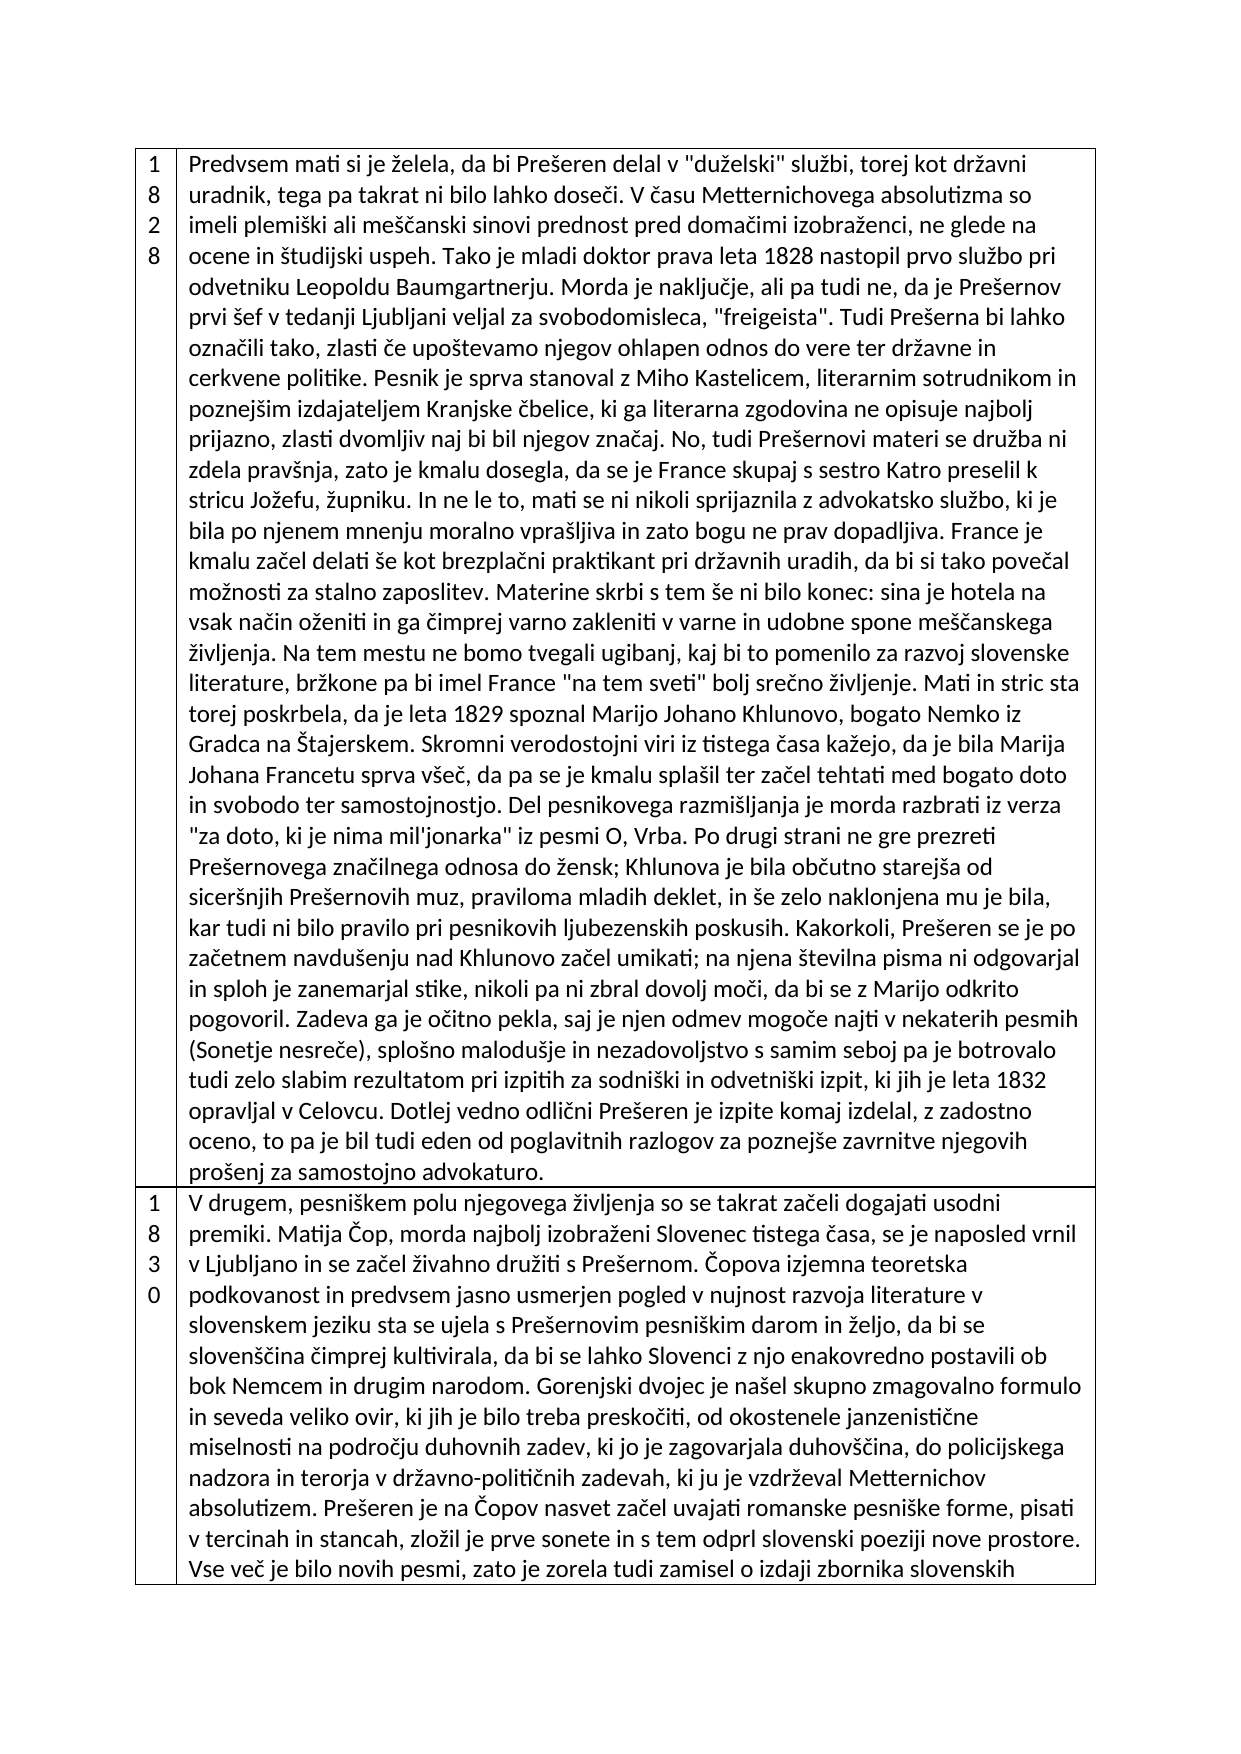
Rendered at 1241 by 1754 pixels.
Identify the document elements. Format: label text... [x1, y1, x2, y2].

table_cell V drugem, pesniškem polu njegovega življenja so se takrat začeli dogajati usodni premiki. Matija Čop, morda najbolj izobraženi Slovenec tistega časa, se je naposled vrnil v Ljubljano in se začel živahno družiti s Prešernom. Čopova izjemna teoretska podkovanost in predvsem jasno usmerjen pogled v nujnost razvoja literature v slovenskem jeziku sta se ujela s Prešernovim pesniškim darom in željo, da bi se slovenščina čimprej kultivirala, da bi se lahko Slovenci z njo enakovredno postavili ob bok Nemcem in drugim narodom. Gorenjski dvojec je našel skupno zmagovalno formulo in seveda veliko ovir, ki jih je bilo treba preskočiti, od okostenele janzenistične miselnosti na področju duhovnih zadev, ki jo je zagovarjala duhovščina, do policijskega nadzora in terorja v državno-političnih zadevah, ki ju je vzdrževal Metternichov absolutizem. Prešeren je na Čopov nasvet začel uvajati romanske pesniške forme, pisati v tercinah in stancah, zložil je prve sonete in s tem odprl slovenski poeziji nove prostore. Vse več je bilo novih pesmi, zato je zorela tudi zamisel o izdaji zbornika slovenskih [177, 1188, 1095, 1584]
table_cell 1830 [136, 1188, 176, 1584]
table_cell Predvsem mati si je želela, da bi Prešeren delal v "duželski" službi, torej kot državni uradnik, tega pa takrat ni bilo lahko doseči. V času Metternichovega absolutizma so imeli plemiški ali meščanski sinovi prednost pred domačimi izobraženci, ne glede na ocene in študijski uspeh. Tako je mladi doktor prava leta 1828 nastopil prvo službo pri odvetniku Leopoldu Baumgartnerju. Morda je naključje, ali pa tudi ne, da je Prešernov prvi šef v tedanji Ljubljani veljal za svobodomisleca, "freigeista". Tudi Prešerna bi lahko označili tako, zlasti če upoštevamo njegov ohlapen odnos do vere ter državne in cerkvene politike. Pesnik je sprva stanoval z Miho Kastelicem, literarnim sotrudnikom in poznejšim izdajateljem Kranjske čbelice, ki ga literarna zgodovina ne opisuje najbolj prijazno, zlasti dvomljiv naj bi bil njegov značaj. No, tudi Prešernovi materi se družba ni zdela pravšnja, zato je kmalu dosegla, da se je France skupaj s sestro Katro preselil k stricu Jožefu, župniku. In ne le to, mati se ni nikoli sprijaznila z advokatsko službo, ki je bila po njenem mnenju moralno vprašljiva in zato bogu ne prav dopadljiva. France je kmalu začel delati še kot brezplačni praktikant pri državnih uradih, da bi si tako povečal možnosti za stalno zaposlitev. Materine skrbi s tem še ni bilo konec: sina je hotela na vsak način oženiti in ga čimprej varno zakleniti v varne in udobne spone meščanskega življenja. Na tem mestu ne bomo tvegali ugibanj, kaj bi to pomenilo za razvoj slovenske literature, bržkone pa bi imel France "na tem sveti" bolj srečno življenje. Mati in stric sta torej poskrbela, da je leta 1829 spoznal Marijo Johano Khlunovo, bogato Nemko iz Gradca na Štajerskem. Skromni verodostojni viri iz tistega časa kažejo, da je bila Marija Johana Francetu sprva všeč, da pa se je kmalu splašil ter začel tehtati med bogato doto in svobodo ter samostojnostjo. Del pesnikovega razmišljanja je morda razbrati iz verza "za doto, ki je nima mil'jonarka" iz pesmi O, Vrba. Po drugi strani ne gre prezreti Prešernovega značilnega odnosa do žensk; Khlunova je bila občutno starejša od siceršnjih Prešernovih muz, praviloma mladih deklet, in še zelo naklonjena mu je bila, kar tudi ni bilo pravilo pri pesnikovih ljubezenskih poskusih. Kakorkoli, Prešeren se je po začetnem navdušenju nad Khlunovo začel umikati; na njena številna pisma ni odgovarjal in sploh je zanemarjal stike, nikoli pa ni zbral dovolj moči, da bi se z Marijo odkrito pogovoril. Zadeva ga je očitno pekla, saj je njen odmev mogoče najti v nekaterih pesmih (Sonetje nesreče), splošno malodušje in nezadovoljstvo s samim seboj pa je botrovalo tudi zelo slabim rezultatom pri izpitih za sodniški in odvetniški izpit, ki jih je leta 1832 opravljal v Celovcu. Dotlej vedno odlični Prešeren je izpite komaj izdelal, z zadostno oceno, to pa je bil tudi eden od poglavitnih razlogov za poznejše zavrnitve njegovih prošenj za samostojno advokaturo. [177, 149, 1095, 1186]
table_cell 1828 [136, 149, 176, 1186]
